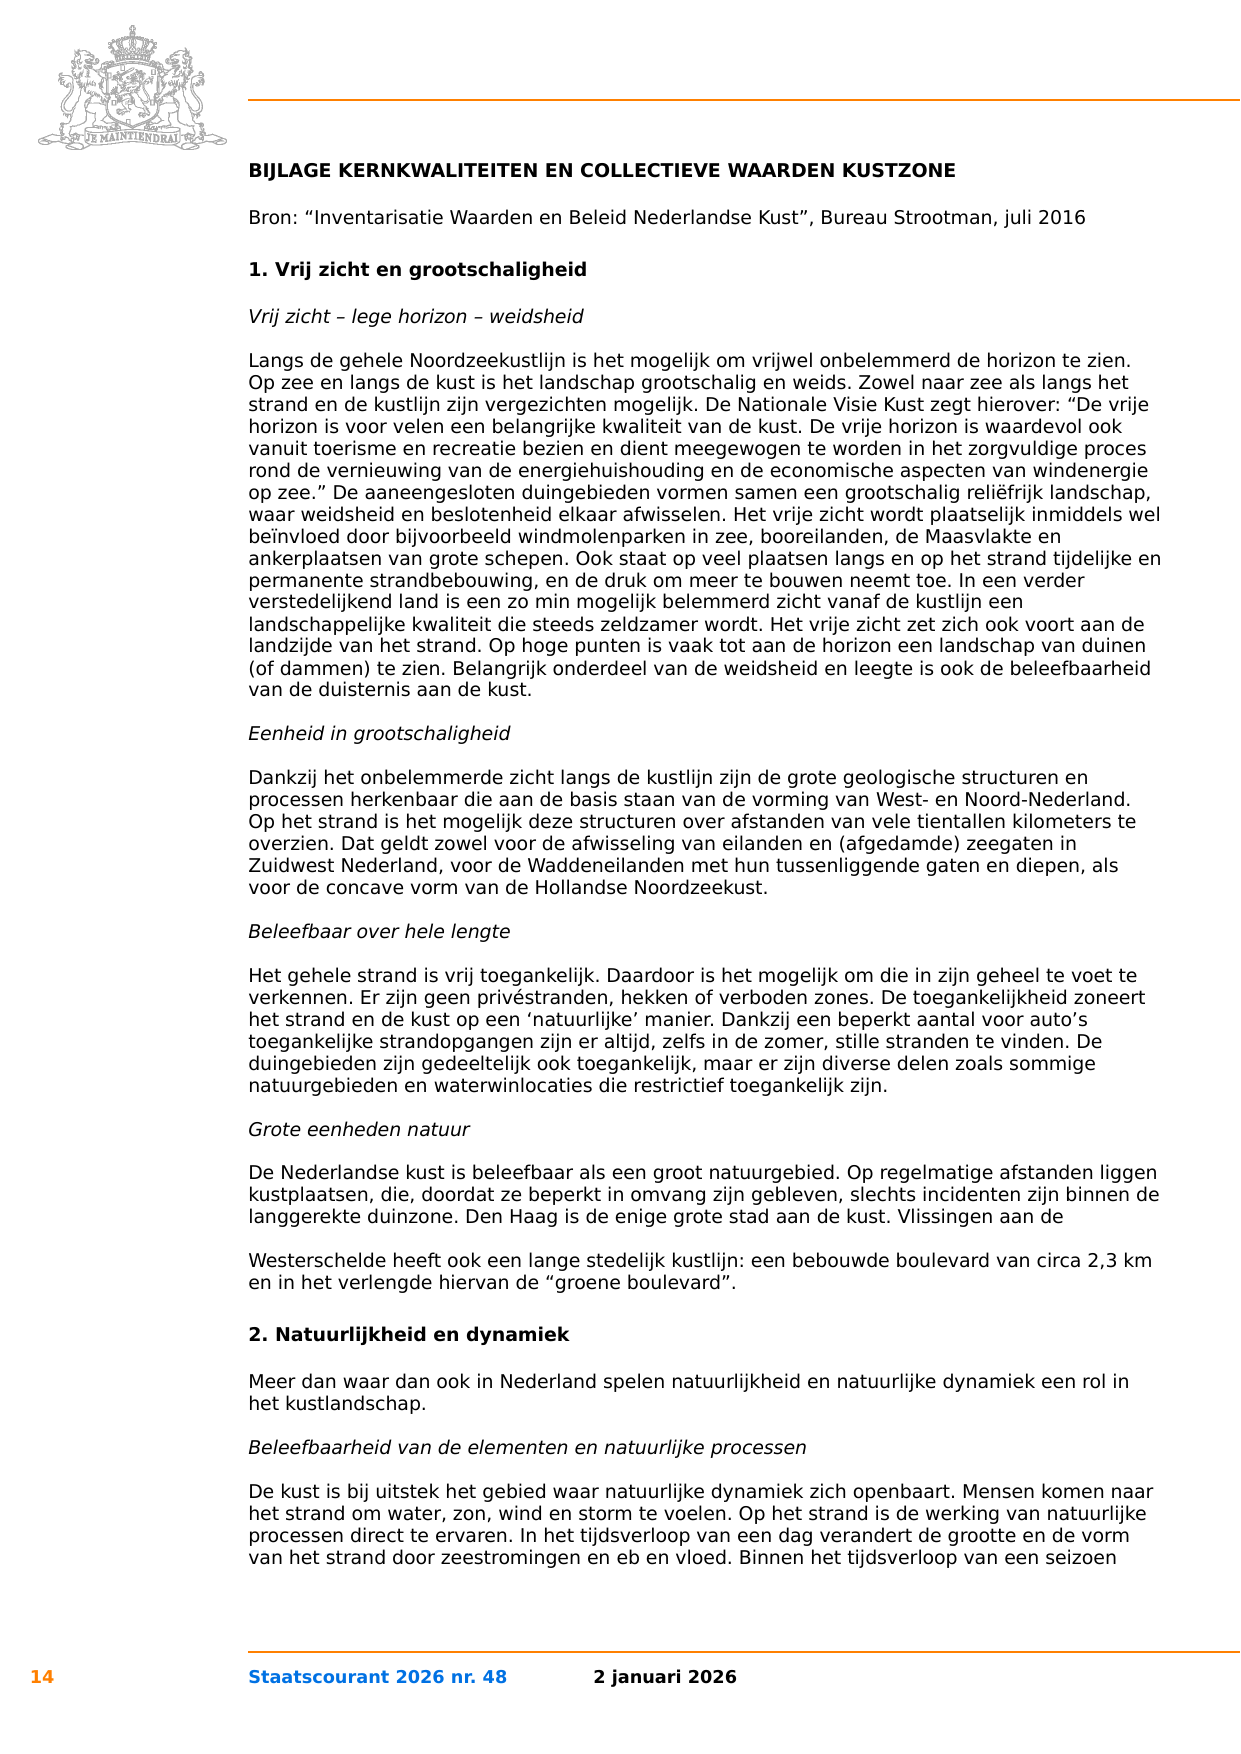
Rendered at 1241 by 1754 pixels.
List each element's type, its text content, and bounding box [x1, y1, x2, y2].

subtitle Beleefbaarheid van de elementen en natuurlijke processen [248, 1437, 1163, 1459]
text De Nederlandse kust is beleefbaar als een groot natuurgebied. Op regelmatige afstanden liggen kustplaatsen, die, doordat ze beperkt in omvang zijn gebleven, slechts incidenten zijn binnen de langgerekte duinzone. Den Haag is de enige grote stad aan de kust. Vlissingen aan de [248, 1162, 1163, 1228]
subtitle Eenheid in grootschaligheid [248, 723, 1163, 745]
text De kust is bij uitstek het gebied waar natuurlijke dynamiek zich openbaart. Mensen komen naar het strand om water, zon, wind en storm te voelen. Op het strand is de werking van natuurlijke processen direct te ervaren. In het tijdsverloop van een dag verandert de grootte en de vorm van het strand door zeestromingen en eb en vloed. Binnen het tijdsverloop van een seizoen [248, 1481, 1163, 1569]
text Dankzij het onbelemmerde zicht langs de kustlijn zijn de grote geologische structuren en processen herkenbaar die aan de basis staan van de vorming van West- en Noord-Nederland. Op het strand is het mogelijk deze structuren over afstanden van vele tientallen kilometers te overzien. Dat geldt zowel voor de afwisseling van eilanden en (afgedamde) zeegaten in Zuidwest Nederland, voor de Waddeneilanden met hun tussenliggende gaten en diepen, als voor de concave vorm van de Hollandse Noordzeekust. [248, 767, 1163, 899]
subtitle Beleefbaar over hele lengte [248, 921, 1163, 943]
subtitle 1. Vrij zicht en grootschaligheid [248, 259, 1163, 281]
subtitle Grote eenheden natuur [248, 1118, 1163, 1140]
text Het gehele strand is vrij toegankelijk. Daardoor is het mogelijk om die in zijn geheel te voet te verkennen. Er zijn geen privéstranden, hekken of verboden zones. De toegankelijkheid zoneert het strand en de kust op een ‘natuurlijke’ manier. Dankzij een beperkt aantal voor auto’s toegankelijke strandopgangen zijn er altijd, zelfs in de zomer, stille stranden te vinden. De duingebieden zijn gedeeltelijk ook toegankelijk, maar er zijn diverse delen zoals sommige natuurgebieden en waterwinlocaties die restrictief toegankelijk zijn. [248, 965, 1163, 1097]
text Bron: “Inventarisatie Waarden en Beleid Nederlandse Kust”, Bureau Strootman, juli 2016 [248, 207, 1163, 229]
subtitle Vrij zicht – lege horizon – weidsheid [248, 306, 1163, 328]
text Westerschelde heeft ook een lange stedelijk kustlijn: een bebouwde boulevard van circa 2,3 km en in het verlengde hiervan de “groene boulevard”. [248, 1250, 1163, 1294]
text Langs de gehele Noordzeekustlijn is het mogelijk om vrijwel onbelemmerd de horizon te zien. Op zee en langs de kust is het landschap grootschalig en weids. Zowel naar zee als langs het strand en de kustlijn zijn vergezichten mogelijk. De Nationale Visie Kust zegt hierover: “De vrije horizon is voor velen een belangrijke kwaliteit van de kust. De vrije horizon is waardevol ook vanuit toerisme en recreatie bezien en dient meegewogen te worden in het zorgvuldige proces rond de vernieuwing van de energiehuishouding en de economische aspecten van windenergie op zee.” De aaneengesloten duingebieden vormen samen een grootschalig reliëfrijk landschap, waar weidsheid en beslotenheid elkaar afwisselen. Het vrije zicht wordt plaatselijk inmiddels wel beïnvloed door bijvoorbeeld windmolenparken in zee, booreilanden, de Maasvlakte en ankerplaatsen van grote schepen. Ook staat op veel plaatsen langs en op het strand tijdelijke en permanente strandbebouwing, en de druk om meer te bouwen neemt toe. In een verder verstedelijkend land is een zo min mogelijk belemmerd zicht vanaf de kustlijn een landschappelijke kwaliteit die steeds zeldzamer wordt. Het vrije zicht zet zich ook voort aan de landzijde van het strand. Op hoge punten is vaak tot aan de horizon een landschap van duinen (of dammen) te zien. Belangrijk onderdeel van de weidsheid en leegte is ook de beleefbaarheid van de duisternis aan de kust. [248, 350, 1163, 701]
text Meer dan waar dan ook in Nederland spelen natuurlijkheid en natuurlijke dynamiek een rol in het kustlandschap. [248, 1371, 1163, 1415]
subtitle 2. Natuurlijkheid en dynamiek [248, 1324, 1163, 1346]
picture [38, 25, 227, 150]
subtitle BIJLAGE KERNKWALITEITEN EN COLLECTIEVE WAARDEN KUSTZONE [248, 160, 1163, 182]
